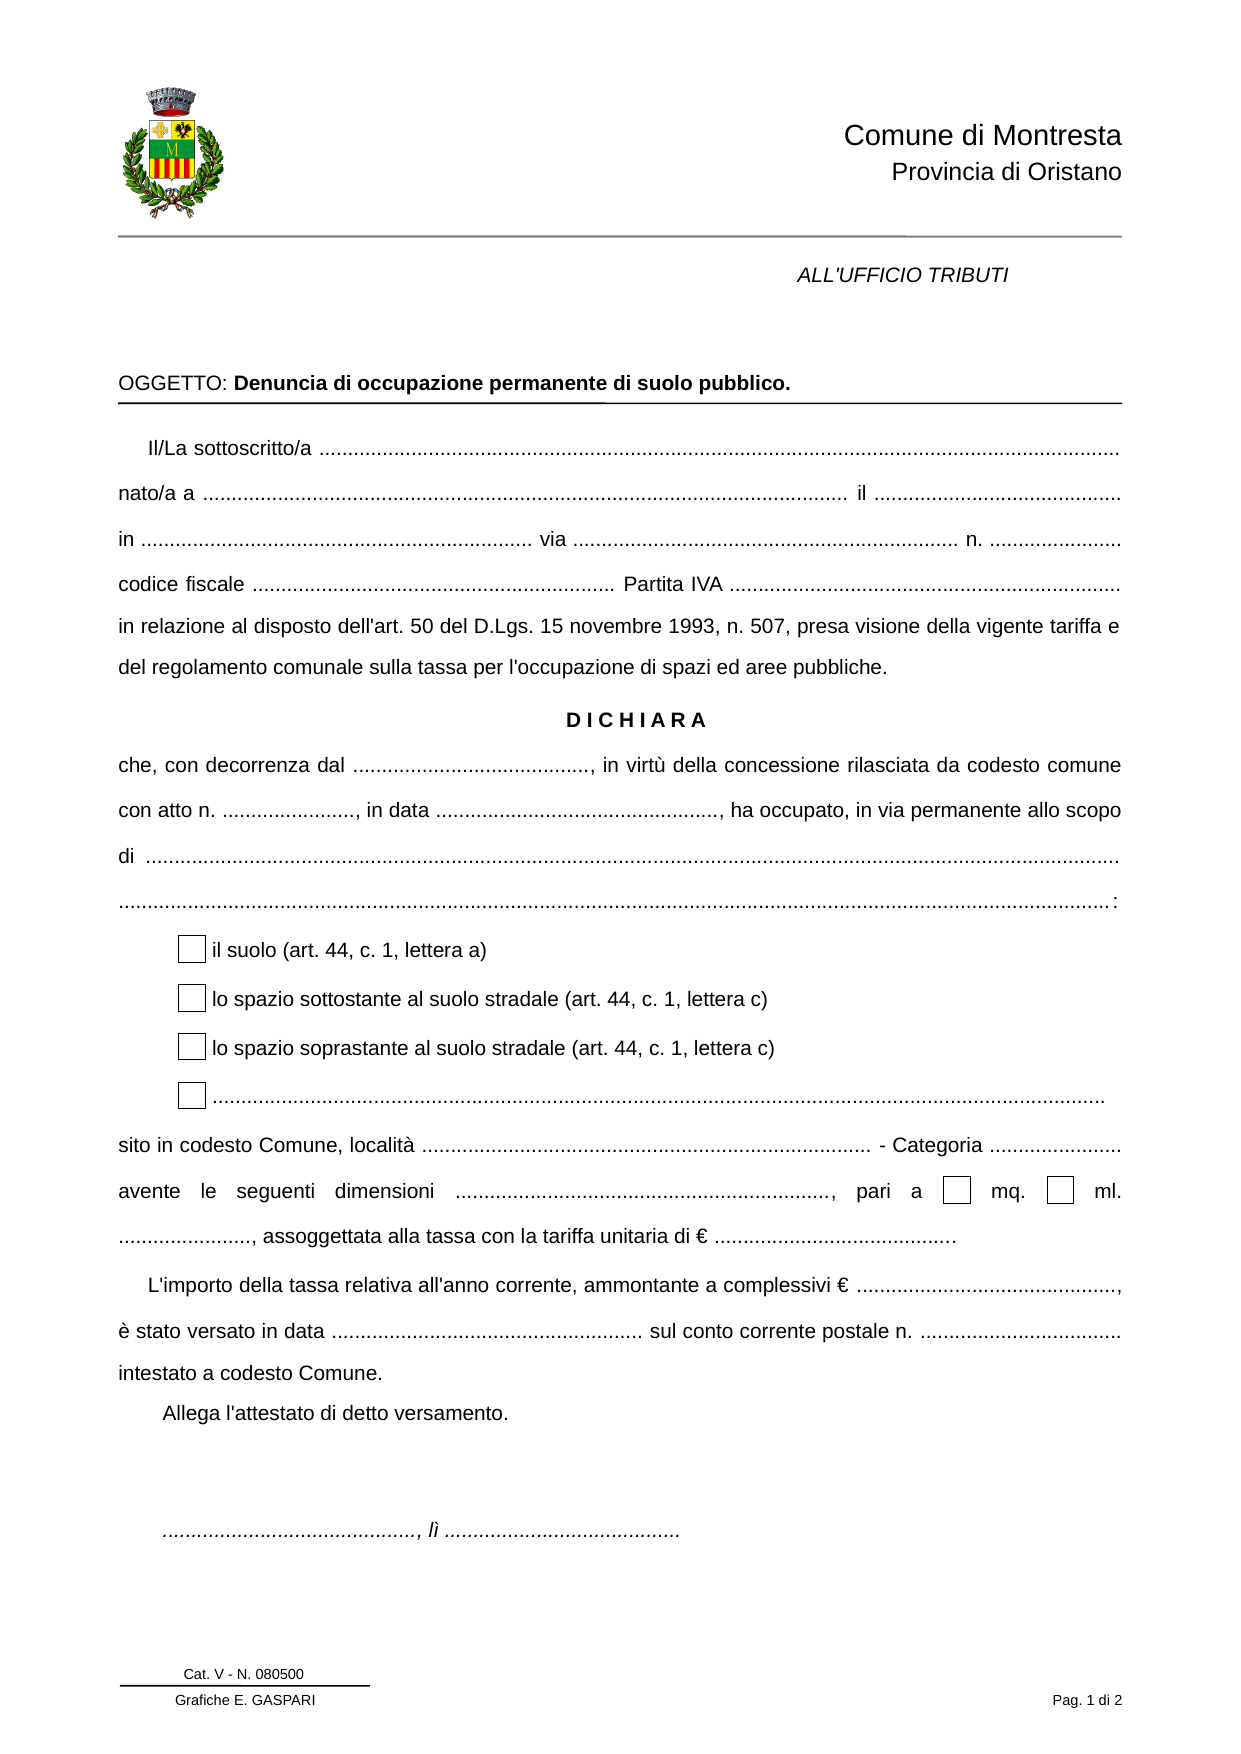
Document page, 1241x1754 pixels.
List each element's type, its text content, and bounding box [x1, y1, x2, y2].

text ........................................................................................................................................................... [118, 1081, 1122, 1109]
picture [122, 87, 224, 219]
text Comune di Montresta [224, 118, 1122, 152]
text L'importo della tassa relativa all'anno corrente, ammontante a complessivi € ............................................., è stato versato in data ...................................................... sul conto corrente postale n. ................................... intestato a codesto Comune. [118, 1269, 1122, 1384]
text il suolo (art. 44, c. 1, lettera a) [177, 934, 1122, 963]
text OGGETTO: Denuncia di occupazione permanente di suolo pubblico. [118, 371, 1122, 395]
text che, con decorrenza dal ........................................., in virtù della concessione rilasciata da codesto comune con atto n. ......................., in data ................................................., ha occupato, in via permanente allo scopo di ......................................................................................................................................................................... ............................................................................................................................................................................: [118, 749, 1122, 914]
subtitle ALL'UFFICIO TRIBUTI [797, 263, 1122, 287]
text Il/La sottoscritto/a ........................................................................................................................................... nato/a a ................................................................................................................ il ........................................... in .................................................................... via ................................................................... n. ....................... codice fiscale ............................................................... Partita IVA .................................................................... in relazione al disposto dell'art. 50 del D.Lgs. 15 novembre 1993, n. 507, presa visione della vigente tariffa e del regolamento comunale sulla tassa per l'occupazione di spazi ed aree pubbliche. [118, 432, 1122, 679]
text ............................................, lì ......................................... [162, 1514, 1122, 1542]
text Allega l'attestato di detto versamento. [162, 1401, 1122, 1425]
text lo spazio sottostante al suolo stradale (art. 44, c. 1, lettera c) [177, 983, 944, 1012]
text Provincia di Oristano [224, 157, 1122, 185]
text D I C H I A R A [566, 708, 1122, 732]
text lo spazio soprastante al suolo stradale (art. 44, c. 1, lettera c) [177, 1032, 944, 1061]
text sito in codesto Comune, località .............................................................................. - Categoria ....................... avente le seguenti dimensioni ................................................................., pari a mq. ml. ......................., assoggettata alla tassa con la tariffa unitaria di € .......................................... [118, 1129, 1122, 1249]
